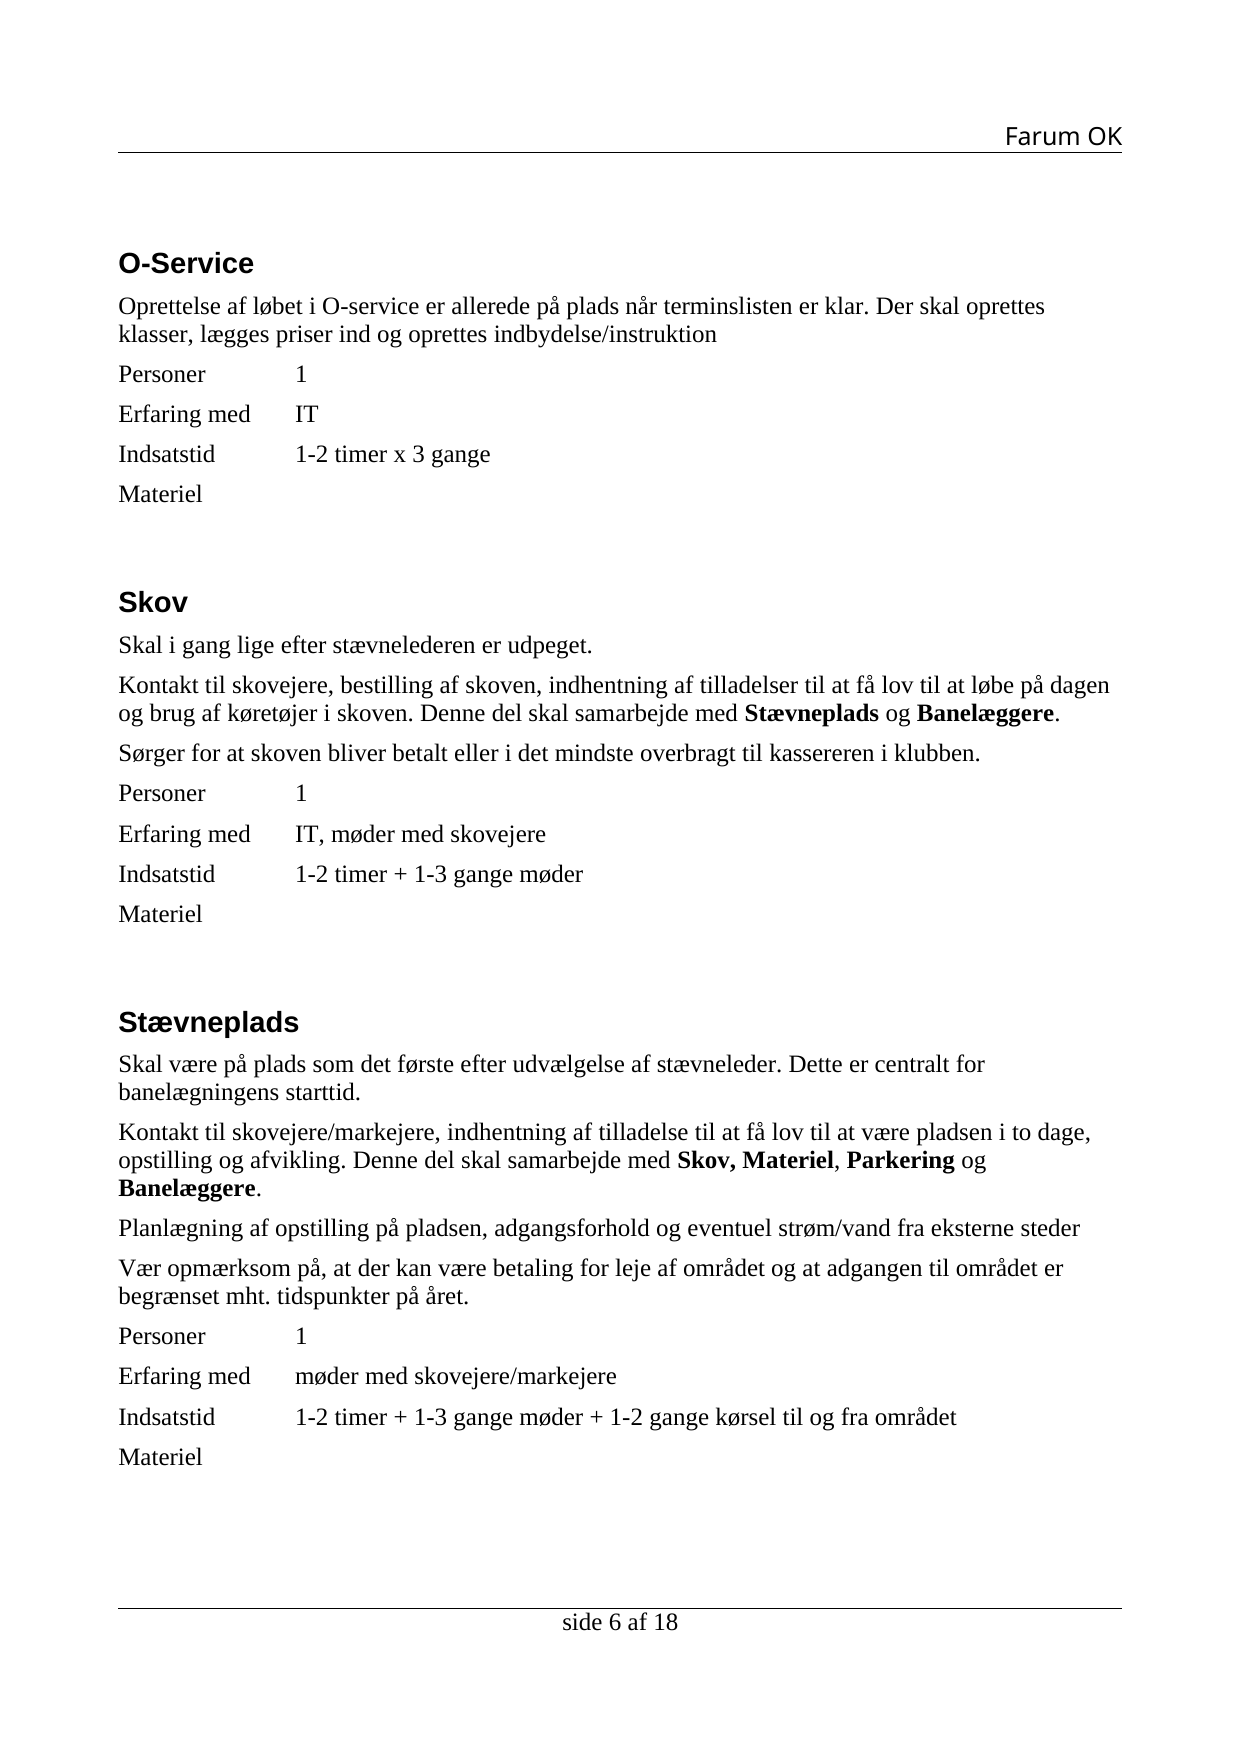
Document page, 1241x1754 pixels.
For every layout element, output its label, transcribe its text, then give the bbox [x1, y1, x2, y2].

subtitle Stævneplads [118, 1006, 1122, 1038]
table_header 1 [295, 1322, 1122, 1362]
table_header 1 [295, 360, 1122, 400]
subtitle Skov [118, 586, 1122, 619]
table_cell Indsatstid [118, 1403, 295, 1443]
table_cell Erfaring med [118, 1363, 295, 1403]
table_cell Materiel [118, 900, 295, 940]
table_cell IT, møder med skovejere [295, 820, 1122, 860]
table_header Personer [118, 780, 295, 820]
table_cell [295, 900, 1122, 940]
table_header Personer [118, 360, 295, 400]
text Kontakt til skovejere, bestilling af skoven, indhentning af tilladelser til at få lov til at løbe på dagen og brug af køretøjer i skoven. Denne del skal samarbejde med Stævneplads og Banelæggere. [118, 671, 1122, 727]
table_cell Materiel [118, 481, 295, 521]
text Vær opmærksom på, at der kan være betaling for leje af området og at adgangen til området er begrænset mht. tidspunkter på året. [118, 1254, 1122, 1310]
table_cell [295, 1443, 1122, 1483]
text Oprettelse af løbet i O-service er allerede på plads når terminslisten er klar. Der skal oprettes klasser, lægges priser ind og oprettes indbydelse/instruktion [118, 292, 1122, 347]
table_cell Materiel [118, 1443, 295, 1483]
table_cell Erfaring med [118, 820, 295, 860]
text Sørger for at skoven bliver betalt eller i det mindste overbragt til kassereren i klubben. [118, 739, 1122, 767]
table_cell 1-2 timer + 1-3 gange møder + 1-2 gange kørsel til og fra området [295, 1403, 1122, 1443]
table_cell [295, 481, 1122, 521]
text Kontakt til skovejere/markejere, indhentning af tilladelse til at få lov til at være pladsen i to dage, opstilling og afvikling. Denne del skal samarbejde med Skov, Materiel, Parkering og Banelæggere. [118, 1118, 1122, 1202]
table_cell Indsatstid [118, 440, 295, 481]
table_cell 1-2 timer x 3 gange [295, 440, 1122, 481]
table_cell Erfaring med [118, 400, 295, 440]
text Skal i gang lige efter stævnelederen er udpeget. [118, 631, 1122, 659]
table_cell møder med skovejere/markejere [295, 1363, 1122, 1403]
table_header Personer [118, 1322, 295, 1362]
text Skal være på plads som det første efter udvælgelse af stævneleder. Dette er centralt for banelægningens starttid. [118, 1051, 1122, 1106]
table_cell 1-2 timer + 1-3 gange møder [295, 860, 1122, 900]
table_cell IT [295, 400, 1122, 440]
table_header 1 [295, 780, 1122, 820]
subtitle O-Service [118, 247, 1122, 279]
table_cell Indsatstid [118, 860, 295, 900]
text Planlægning af opstilling på pladsen, adgangsforhold og eventuel strøm/vand fra eksterne steder [118, 1214, 1122, 1242]
